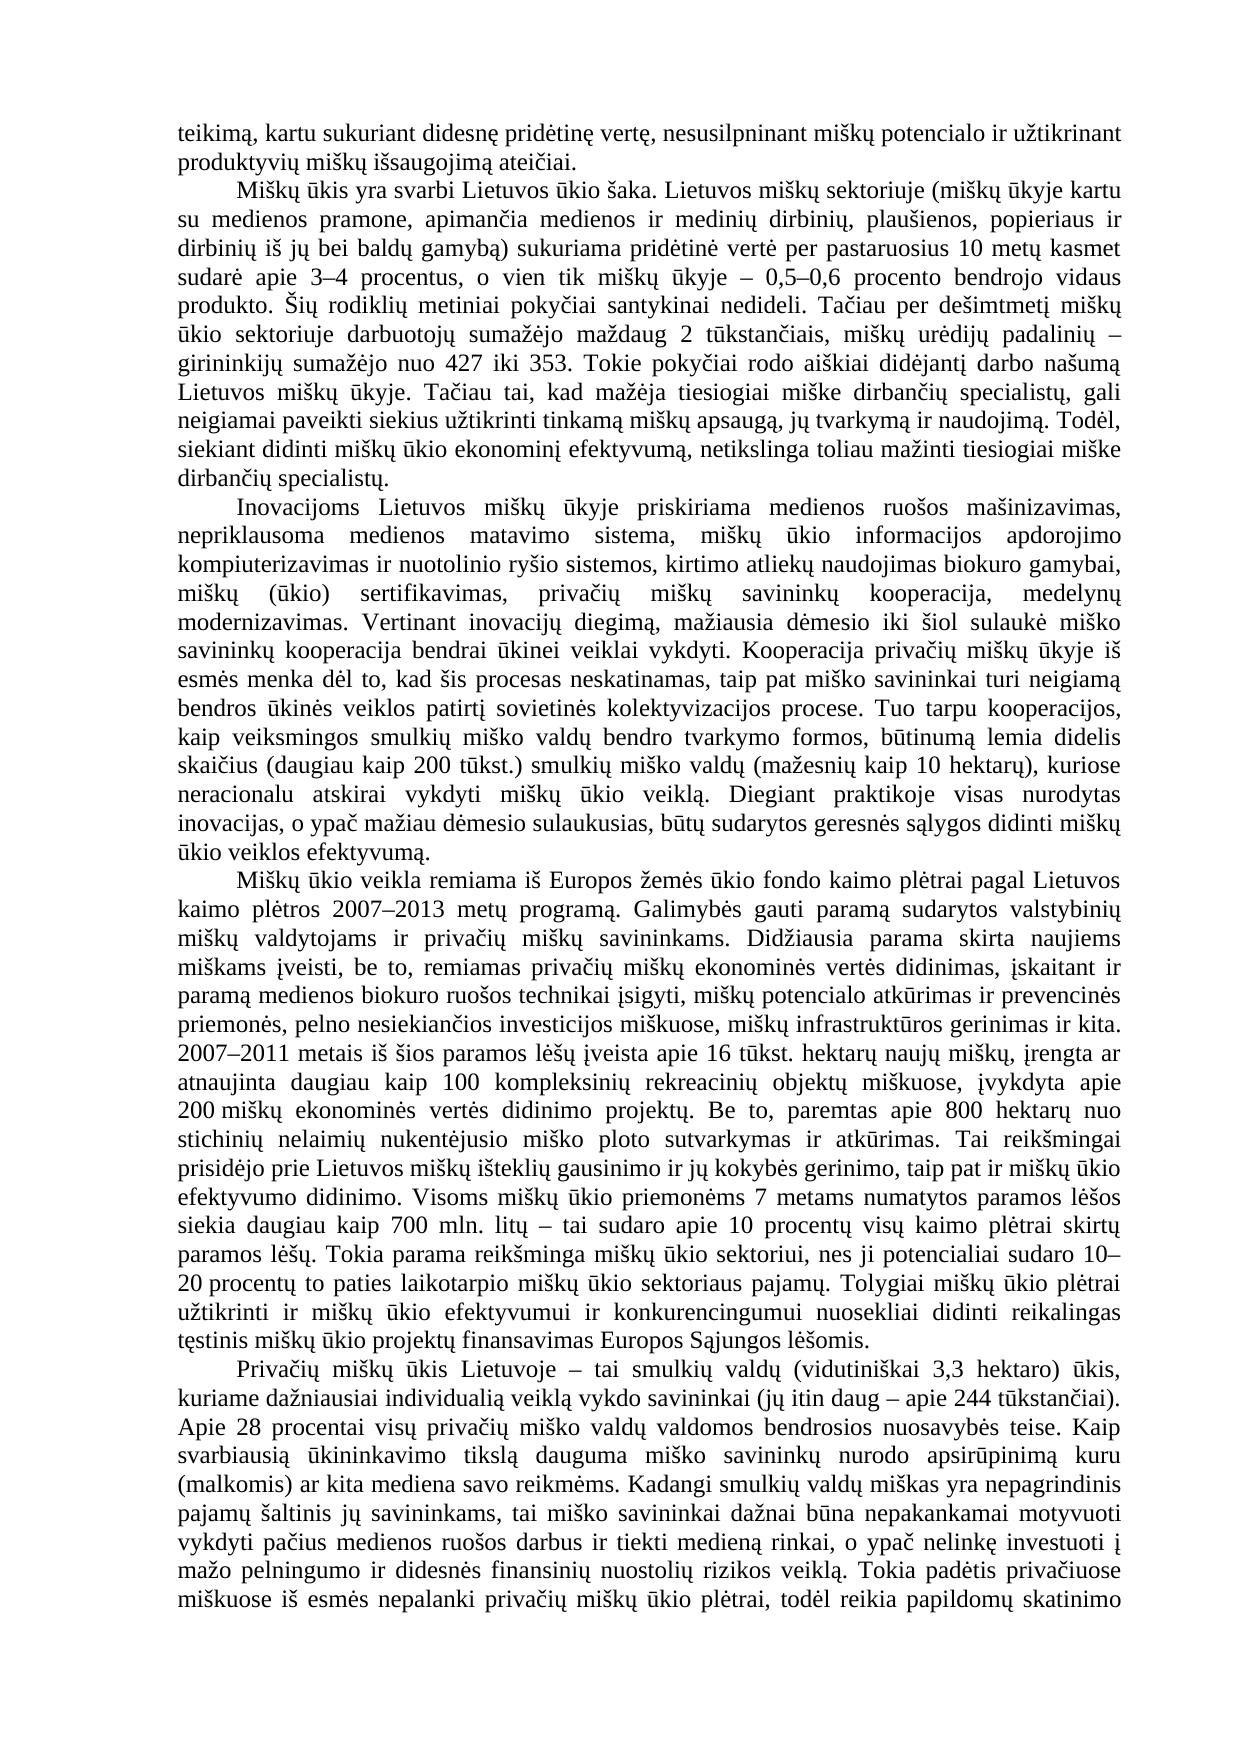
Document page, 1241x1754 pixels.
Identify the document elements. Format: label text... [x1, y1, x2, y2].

text Inovacijoms Lietuvos miškų ūkyje priskiriama medienos ruošos mašinizavimas, nepriklausoma medienos matavimo sistema, miškų ūkio informacijos apdorojimo kompiuterizavimas ir nuotolinio ryšio sistemos, kirtimo atliekų naudojimas biokuro gamybai, miškų (ūkio) sertifikavimas, privačių miškų savininkų kooperacija, medelynų modernizavimas. Vertinant inovacijų diegimą, mažiausia dėmesio iki šiol sulaukė miško savininkų kooperacija bendrai ūkinei veiklai vykdyti. Kooperacija privačių miškų ūkyje iš esmės menka dėl to, kad šis procesas neskatinamas, taip pat miško savininkai turi neigiamą bendros ūkinės veiklos patirtį sovietinės kolektyvizacijos procese. Tuo tarpu kooperacijos, kaip veiksmingos smulkių miško valdų bendro tvarkymo formos, būtinumą lemia didelis skaičius (daugiau kaip 200 tūkst.) smulkių miško valdų (mažesnių kaip 10 hektarų), kuriose neracionalu atskirai vykdyti miškų ūkio veiklą. Diegiant praktikoje visas nurodytas inovacijas, o ypač mažiau dėmesio sulaukusias, būtų sudarytos geresnės sąlygos didinti miškų ūkio veiklos efektyvumą. [177, 492, 1122, 866]
text teikimą, kartu sukuriant didesnę pridėtinę vertę, nesusilpninant miškų potencialo ir užtikrinant produktyvių miškų išsaugojimą ateičiai. [177, 118, 1122, 176]
text Privačių miškų ūkis Lietuvoje – tai smulkių valdų (vidutiniškai 3,3 hektaro) ūkis, kuriame dažniausiai individualią veiklą vykdo savininkai (jų itin daug – apie 244 tūkstančiai). Apie 28 procentai visų privačių miško valdų valdomos bendrosios nuosavybės teise. Kaip svarbiausią ūkininkavimo tikslą dauguma miško savininkų nurodo apsirūpinimą kuru (malkomis) ar kita mediena savo reikmėms. Kadangi smulkių valdų miškas yra nepagrindinis pajamų šaltinis jų savininkams, tai miško savininkai dažnai būna nepakankamai motyvuoti vykdyti pačius medienos ruošos darbus ir tiekti medieną rinkai, o ypač nelinkę investuoti į mažo pelningumo ir didesnės finansinių nuostolių rizikos veiklą. Tokia padėtis privačiuose miškuose iš esmės nepalanki privačių miškų ūkio plėtrai, todėl reikia papildomų skatinimo [177, 1354, 1122, 1613]
text Miškų ūkis yra svarbi Lietuvos ūkio šaka. Lietuvos miškų sektoriuje (miškų ūkyje kartu su medienos pramone, apimančia medienos ir medinių dirbinių, plaušienos, popieriaus ir dirbinių iš jų bei baldų gamybą) sukuriama pridėtinė vertė per pastaruosius 10 metų kasmet sudarė apie 3–4 procentus, o vien tik miškų ūkyje – 0,5–0,6 procento bendrojo vidaus produkto. Šių rodiklių metiniai pokyčiai santykinai nedideli. Tačiau per dešimtmetį miškų ūkio sektoriuje darbuotojų sumažėjo maždaug 2 tūkstančiais, miškų urėdijų padalinių – girininkijų sumažėjo nuo 427 iki 353. Tokie pokyčiai rodo aiškiai didėjantį darbo našumą Lietuvos miškų ūkyje. Tačiau tai, kad mažėja tiesiogiai miške dirbančių specialistų, gali neigiamai paveikti siekius užtikrinti tinkamą miškų apsaugą, jų tvarkymą ir naudojimą. Todėl, siekiant didinti miškų ūkio ekonominį efektyvumą, netikslinga toliau mažinti tiesiogiai miške dirbančių specialistų. [177, 176, 1122, 492]
text Miškų ūkio veikla remiama iš Europos žemės ūkio fondo kaimo plėtrai pagal Lietuvos kaimo plėtros 2007–2013 metų programą. Galimybės gauti paramą sudarytos valstybinių miškų valdytojams ir privačių miškų savininkams. Didžiausia parama skirta naujiems miškams įveisti, be to, remiamas privačių miškų ekonominės vertės didinimas, įskaitant ir paramą medienos biokuro ruošos technikai įsigyti, miškų potencialo atkūrimas ir prevencinės priemonės, pelno nesiekiančios investicijos miškuose, miškų infrastruktūros gerinimas ir kita. 2007–2011 metais iš šios paramos lėšų įveista apie 16 tūkst. hektarų naujų miškų, įrengta ar atnaujinta daugiau kaip 100 kompleksinių rekreacinių objektų miškuose, įvykdyta apie 200 miškų ekonominės vertės didinimo projektų. Be to, paremtas apie 800 hektarų nuo stichinių nelaimių nukentėjusio miško ploto sutvarkymas ir atkūrimas. Tai reikšmingai prisidėjo prie Lietuvos miškų išteklių gausinimo ir jų kokybės gerinimo, taip pat ir miškų ūkio efektyvumo didinimo. Visoms miškų ūkio priemonėms 7 metams numatytos paramos lėšos siekia daugiau kaip 700 mln. litų – tai sudaro apie 10 procentų visų kaimo plėtrai skirtų paramos lėšų. Tokia parama reikšminga miškų ūkio sektoriui, nes ji potencialiai sudaro 10–20 procentų to paties laikotarpio miškų ūkio sektoriaus pajamų. Tolygiai miškų ūkio plėtrai užtikrinti ir miškų ūkio efektyvumui ir konkurencingumui nuosekliai didinti reikalingas tęstinis miškų ūkio projektų finansavimas Europos Sąjungos lėšomis. [177, 866, 1122, 1354]
